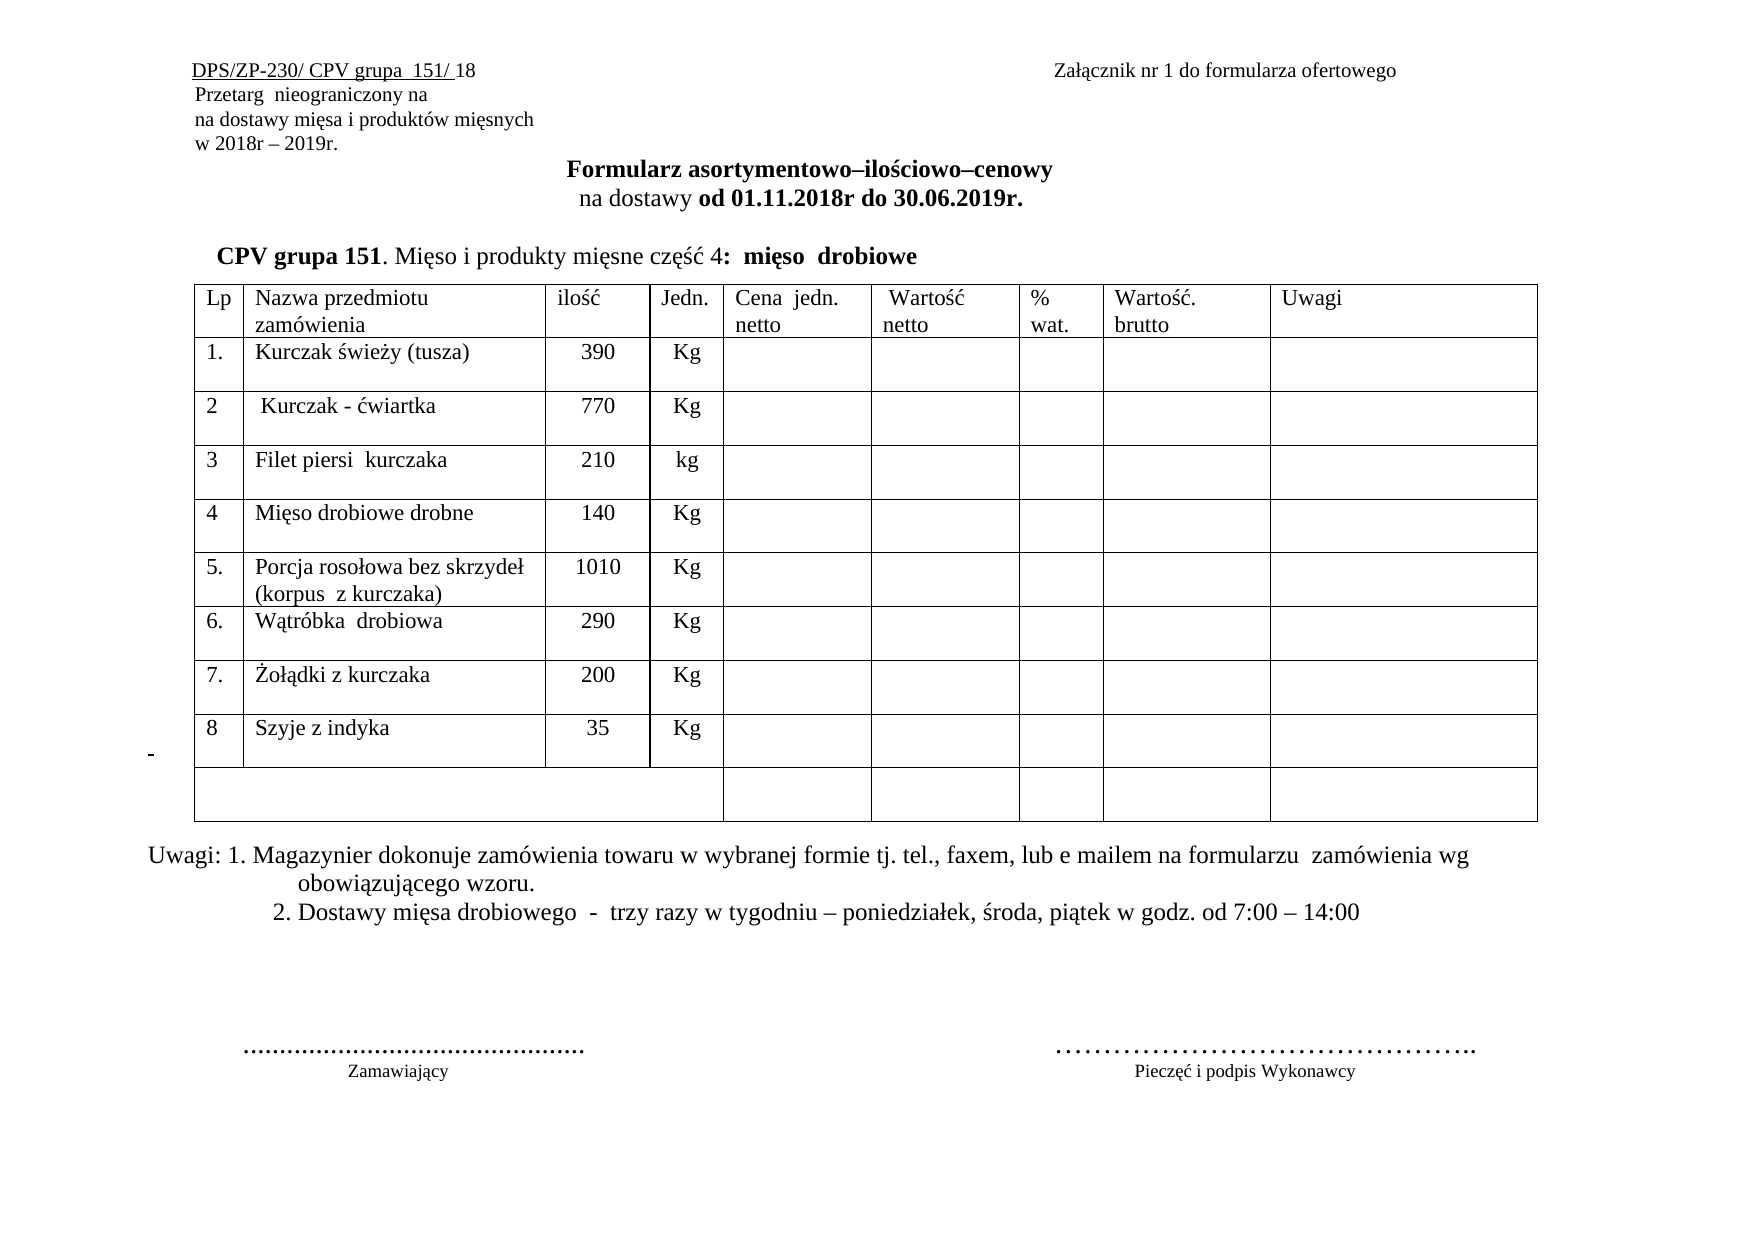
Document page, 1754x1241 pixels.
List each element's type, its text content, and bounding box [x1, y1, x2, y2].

table_cell Kg [651, 661, 723, 713]
table_cell 210 [546, 446, 649, 498]
table_cell Kurczak - ćwiartka [244, 392, 545, 445]
table_header Uwagi [1271, 285, 1537, 337]
table_cell [724, 768, 871, 821]
table_cell [1271, 661, 1537, 713]
table_cell Filet piersi kurczaka [244, 446, 545, 498]
table_cell 5. [195, 553, 243, 606]
table_cell [1020, 446, 1103, 498]
table_cell 1010 [546, 553, 649, 606]
text Zamawiający Pieczęć i podpis Wykonawcy [148, 1060, 1606, 1082]
table_cell 770 [546, 392, 649, 445]
table_cell Kg [651, 500, 723, 552]
table_cell [1271, 500, 1537, 552]
table_cell [1020, 661, 1103, 713]
table_cell [724, 607, 871, 660]
table_cell [872, 661, 1019, 713]
table_cell [1104, 661, 1270, 713]
table_cell [1104, 500, 1270, 552]
table_cell [872, 607, 1019, 660]
table_header Nazwa przedmiotu zamówienia [244, 285, 545, 337]
table_header Jedn. [651, 285, 723, 337]
text Formularz asortymentowo–ilościowo–cenowy [148, 154, 1606, 183]
table_cell [724, 553, 871, 606]
table_cell [1104, 607, 1270, 660]
table_cell [724, 715, 871, 767]
table_cell [1271, 446, 1537, 498]
text w 2018r – 2019r. [148, 131, 1606, 154]
text na dostawy mięsa i produktów mięsnych [148, 106, 1606, 131]
table_header ilość [546, 285, 649, 337]
text Uwagi: 1. Magazynier dokonuje zamówienia towaru w wybranej formie tj. tel., faxem, lub e mailem na formularzu zamówienia wg obowiązującego wzoru. [148, 811, 1606, 897]
table_cell Mięso drobiowe drobne [244, 500, 545, 552]
table_header Wartość netto [872, 285, 1019, 337]
text na dostawy od 01.11.2018r do 30.06.2019r. [504, 183, 1606, 212]
table_cell Szyje z indyka [244, 715, 545, 767]
text ............................................... …………………………………….. [148, 1027, 1606, 1060]
table_cell [1020, 715, 1103, 767]
table_cell [872, 338, 1019, 391]
table_cell [872, 768, 1019, 821]
table_cell [195, 768, 723, 821]
table_cell [724, 500, 871, 552]
table_cell [724, 446, 871, 498]
table_cell [724, 338, 871, 391]
table_cell 6. [195, 607, 243, 660]
table_cell [1104, 338, 1270, 391]
table_header % wat. [1020, 285, 1103, 337]
table_cell [1020, 500, 1103, 552]
table_cell 390 [546, 338, 649, 391]
table_cell 35 [546, 715, 649, 767]
table_cell Kg [651, 338, 723, 391]
table_header Lp [195, 285, 243, 337]
table_cell [872, 500, 1019, 552]
table_cell Porcja rosołowa bez skrzydeł (korpus z kurczaka) [244, 553, 545, 606]
table_cell Żołądki z kurczaka [244, 661, 545, 713]
table_cell kg [651, 446, 723, 498]
table_cell Kg [651, 392, 723, 445]
table_cell 290 [546, 607, 649, 660]
table_header Wartość. brutto [1104, 285, 1270, 337]
text 2. Dostawy mięsa drobiowego - trzy razy w tygodniu – poniedziałek, środa, piątek w godz. od 7:00 – 14:00 [148, 897, 1606, 926]
table_cell 4 [195, 500, 243, 552]
table_cell [872, 446, 1019, 498]
table_cell 3 [195, 446, 243, 498]
table_cell [724, 392, 871, 445]
table_cell [1020, 768, 1103, 821]
table_cell 200 [546, 661, 649, 713]
table_cell [1104, 392, 1270, 445]
table_cell [1104, 715, 1270, 767]
table_cell [872, 392, 1019, 445]
table_cell 2 [195, 392, 243, 445]
table_cell 8 [195, 715, 243, 767]
table_cell [1104, 446, 1270, 498]
table_cell [1020, 392, 1103, 445]
text Przetarg nieograniczony na [148, 82, 1606, 106]
table_cell Kurczak świeży (tusza) [244, 338, 545, 391]
table_cell Wątróbka drobiowa [244, 607, 545, 660]
table_cell 7. [195, 661, 243, 713]
table_cell [1020, 607, 1103, 660]
table_cell [1104, 768, 1270, 821]
table_cell [1104, 553, 1270, 606]
table_cell [1271, 392, 1537, 445]
table_cell [1020, 338, 1103, 391]
table_cell 140 [546, 500, 649, 552]
table_cell 1. [195, 338, 243, 391]
table_cell [1271, 338, 1537, 391]
table_cell [1020, 553, 1103, 606]
table_cell [872, 553, 1019, 606]
table_cell [1271, 768, 1537, 821]
table_cell [724, 661, 871, 713]
table_cell Kg [651, 553, 723, 606]
table_cell [1271, 553, 1537, 606]
text CPV grupa 151. Mięso i produkty mięsne część 4: mięso drobiowe [148, 241, 1606, 269]
table_cell [872, 715, 1019, 767]
table_cell [1271, 607, 1537, 660]
text DPS/ZP-230/ CPV grupa 151/ 18 Załącznik nr 1 do formularza ofertowego [148, 58, 1606, 82]
table_cell [1271, 715, 1537, 767]
table_cell Kg [651, 607, 723, 660]
table_header Cena jedn. netto [724, 285, 871, 337]
table_cell Kg [651, 715, 723, 767]
